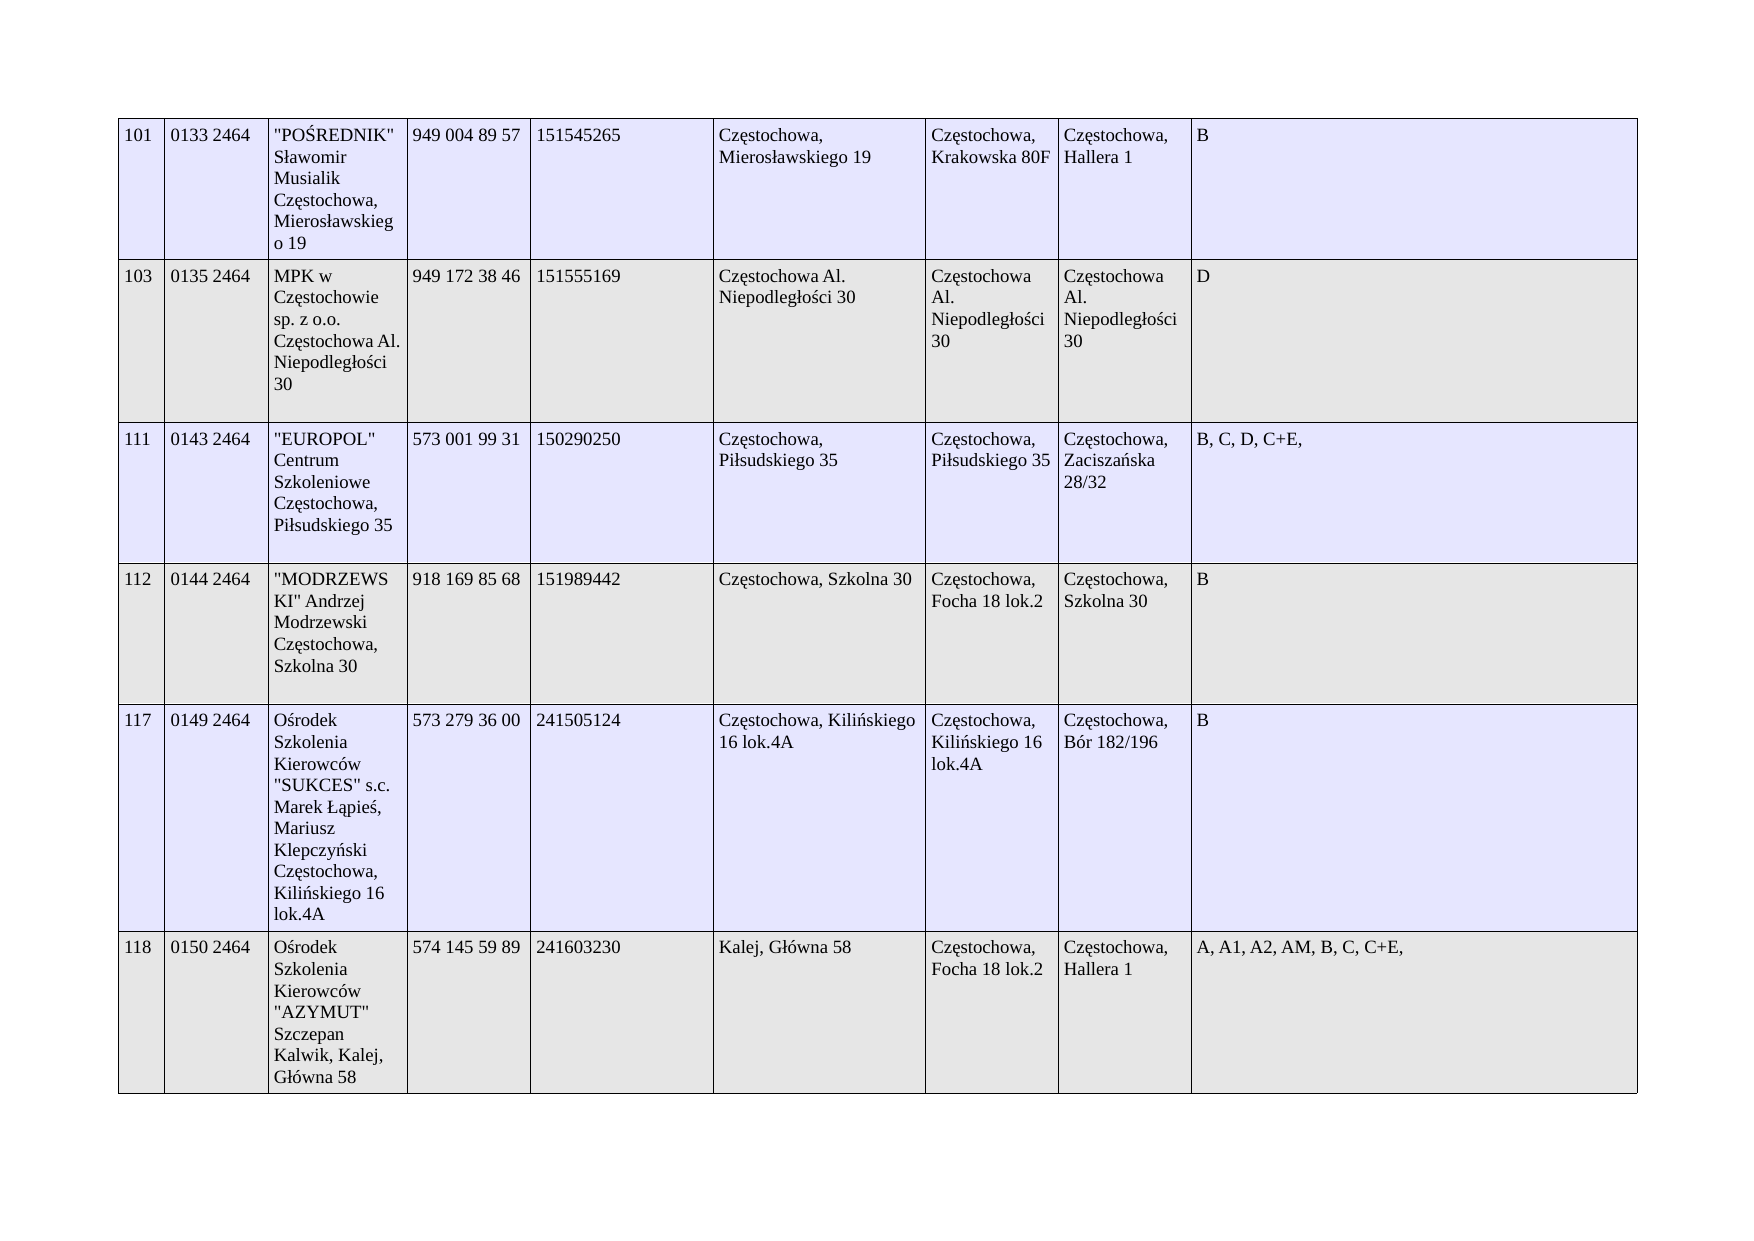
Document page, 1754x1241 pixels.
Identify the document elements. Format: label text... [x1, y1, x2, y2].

table_cell Częstochowa Al. Niepodległości 30 [926, 260, 1058, 422]
table_cell Częstochowa, Bór 182/196 [1059, 705, 1191, 931]
table_cell 150290250 [531, 423, 713, 562]
table_cell 241505124 [531, 705, 713, 931]
table_cell 103 [119, 260, 164, 422]
table_cell B, C, D, C+E, [1192, 423, 1637, 562]
table_cell 101 [119, 119, 164, 259]
table_cell 949 004 89 57 [408, 119, 530, 259]
table_cell Częstochowa, Hallera 1 [1059, 932, 1191, 1093]
table_cell 151989442 [531, 564, 713, 703]
table_cell Częstochowa, Piłsudskiego 35 [926, 423, 1058, 562]
table_cell 0133 2464 [165, 119, 268, 259]
table_cell "MODRZEWSKI" Andrzej Modrzewski Częstochowa, Szkolna 30 [269, 564, 407, 703]
table_cell Częstochowa, Hallera 1 [1059, 119, 1191, 259]
table_cell Ośrodek Szkolenia Kierowców "SUKCES" s.c. Marek Łąpieś, Mariusz Klepczyński Częstochowa, Kilińskiego 16 lok.4A [269, 705, 407, 931]
table_cell "EUROPOL" Centrum Szkoleniowe Częstochowa, Piłsudskiego 35 [269, 423, 407, 562]
table_cell 111 [119, 423, 164, 562]
table_cell 117 [119, 705, 164, 931]
table_cell Częstochowa Al. Niepodległości 30 [1059, 260, 1191, 422]
table_cell 949 172 38 46 [408, 260, 530, 422]
table_cell Częstochowa, Mierosławskiego 19 [714, 119, 925, 259]
table_cell Częstochowa Al. Niepodległości 30 [714, 260, 925, 422]
table_cell D [1192, 260, 1637, 422]
table_cell B [1192, 705, 1637, 931]
table_cell Częstochowa, Focha 18 lok.2 [926, 932, 1058, 1093]
table_cell 151545265 [531, 119, 713, 259]
table_cell Częstochowa, Szkolna 30 [714, 564, 925, 703]
table_cell 0135 2464 [165, 260, 268, 422]
table_cell Częstochowa, Focha 18 lok.2 [926, 564, 1058, 703]
table_cell Częstochowa, Piłsudskiego 35 [714, 423, 925, 562]
table_cell MPK w Częstochowie sp. z o.o. Częstochowa Al. Niepodległości 30 [269, 260, 407, 422]
table_cell 0149 2464 [165, 705, 268, 931]
table_cell 918 169 85 68 [408, 564, 530, 703]
table_cell 151555169 [531, 260, 713, 422]
table_cell 241603230 [531, 932, 713, 1093]
table_cell 112 [119, 564, 164, 703]
table_cell 0143 2464 [165, 423, 268, 562]
table_cell 118 [119, 932, 164, 1093]
table_cell 0144 2464 [165, 564, 268, 703]
table_cell B [1192, 564, 1637, 703]
table_cell Częstochowa, Kilińskiego 16 lok.4A [714, 705, 925, 931]
table_cell 573 279 36 00 [408, 705, 530, 931]
table_cell A, A1, A2, AM, B, C, C+E, [1192, 932, 1637, 1093]
table_cell Ośrodek Szkolenia Kierowców "AZYMUT" Szczepan Kalwik, Kalej, Główna 58 [269, 932, 407, 1093]
table_cell Częstochowa, Kilińskiego 16 lok.4A [926, 705, 1058, 931]
table_cell Kalej, Główna 58 [714, 932, 925, 1093]
table_cell 0150 2464 [165, 932, 268, 1093]
table_cell Częstochowa, Zaciszańska 28/32 [1059, 423, 1191, 562]
table_cell Częstochowa, Szkolna 30 [1059, 564, 1191, 703]
table_cell "POŚREDNIK" Sławomir Musialik Częstochowa, Mierosławskiego 19 [269, 119, 407, 259]
table_cell 574 145 59 89 [408, 932, 530, 1093]
table_cell Częstochowa, Krakowska 80F [926, 119, 1058, 259]
table_cell B [1192, 119, 1637, 259]
table_cell 573 001 99 31 [408, 423, 530, 562]
